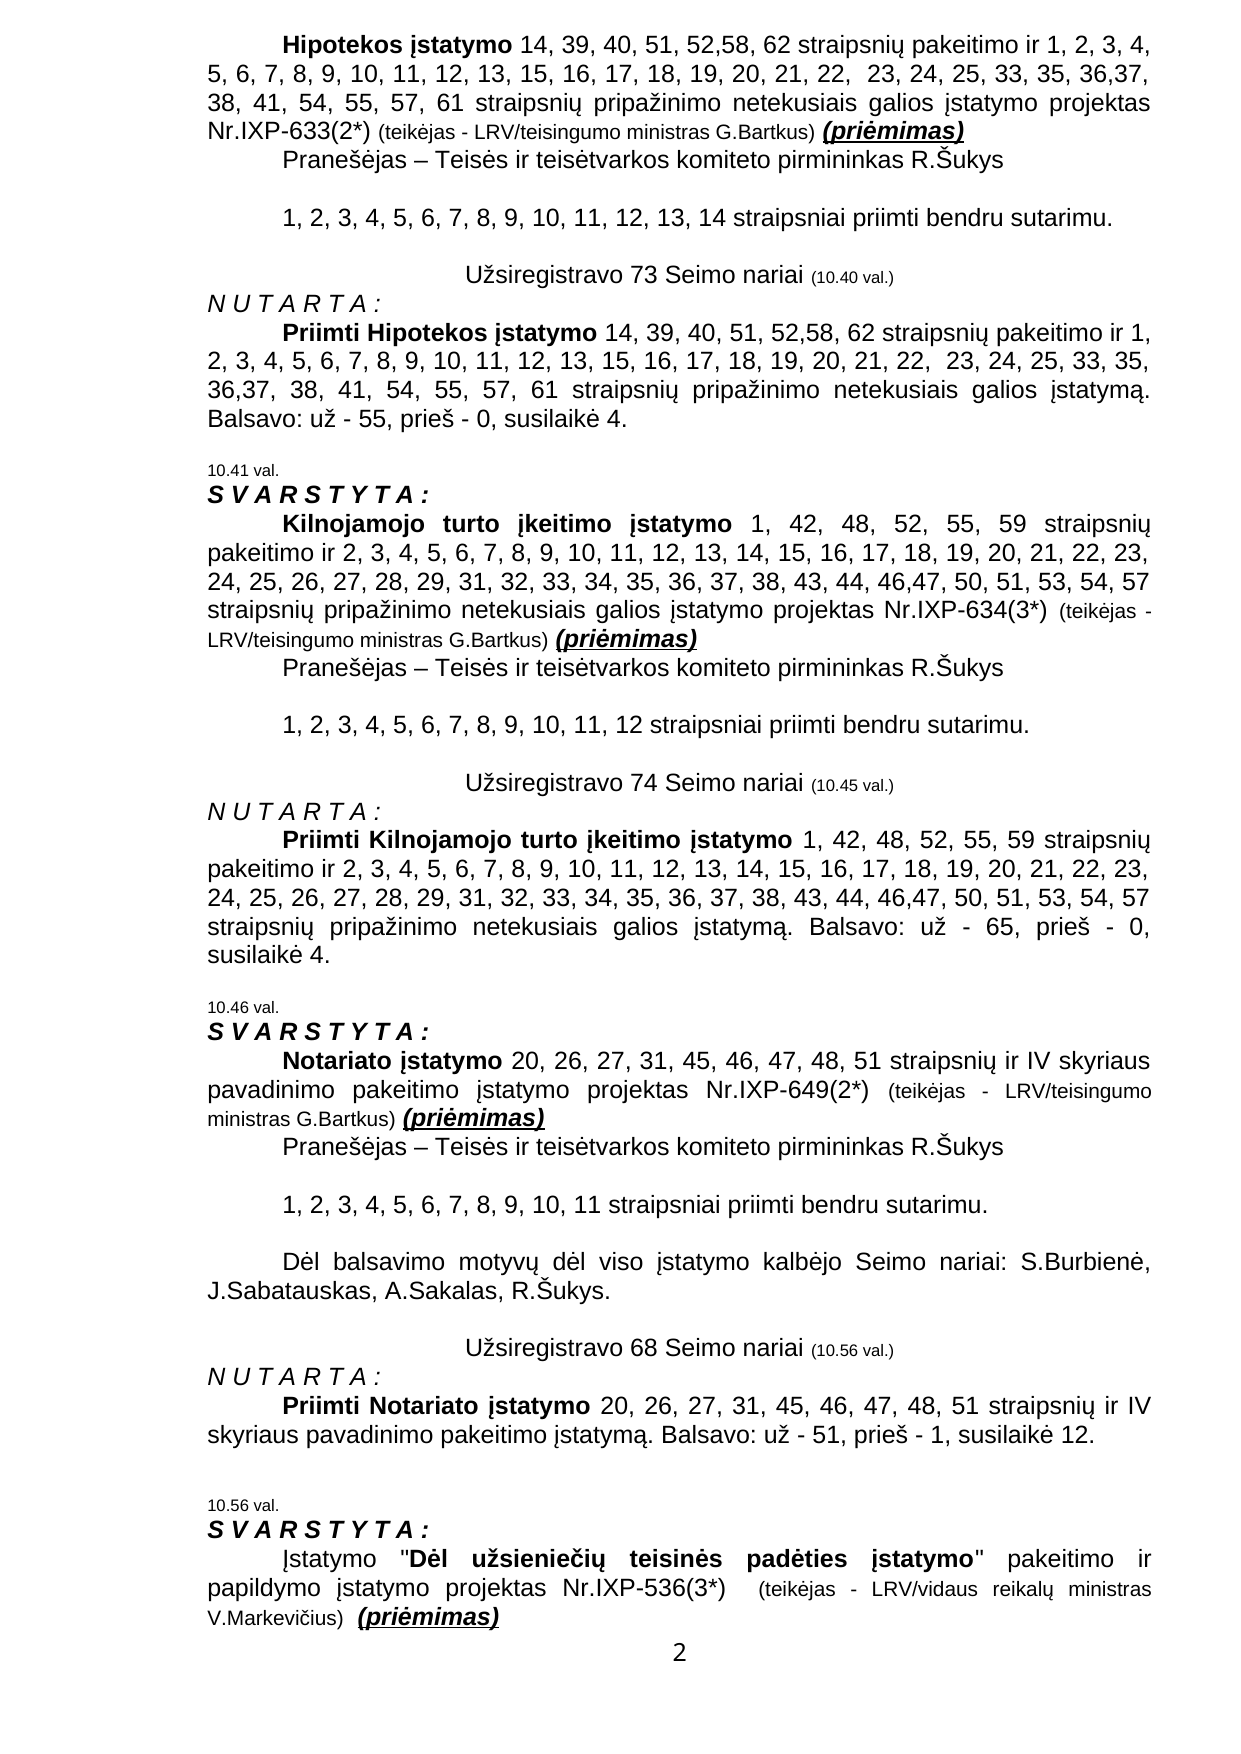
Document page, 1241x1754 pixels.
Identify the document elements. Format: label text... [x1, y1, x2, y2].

text 1, 2, 3, 4, 5, 6, 7, 8, 9, 10, 11, 12 straipsniai priimti bendru sutarimu. [207, 710, 1152, 739]
text 10.56 val. [207, 1496, 1152, 1515]
text S V A R S T Y T A : [207, 1515, 1152, 1544]
text Dėl balsavimo motyvų dėl viso įstatymo kalbėjo Seimo nariai: S.Burbienė, J.Sabatauskas, A.Sakalas, R.Šukys. [207, 1247, 1152, 1304]
text Priimti Kilnojamojo turto įkeitimo įstatymo 1, 42, 48, 52, 55, 59 straipsnių pakeitimo ir 2, 3, 4, 5, 6, 7, 8, 9, 10, 11, 12, 13, 14, 15, 16, 17, 18, 19, 20, 21, 22, 23, 24, 25, 26, 27, 28, 29, 31, 32, 33, 34, 35, 36, 37, 38, 43, 44, 46,47, 50, 51, 53, 54, 57 straipsnių pripažinimo netekusiais galios įstatymą. Balsavo: už - 65, prieš - 0, susilaikė 4. [207, 825, 1152, 969]
text N U T A R T A : [207, 289, 1152, 317]
text Notariato įstatymo 20, 26, 27, 31, 45, 46, 47, 48, 51 straipsnių ir IV skyriaus pavadinimo pakeitimo įstatymo projektas Nr.IXP-649(2*) (teikėjas - LRV/teisingumo ministras G.Bartkus) (priėmimas) [207, 1046, 1152, 1132]
text N U T A R T A : [207, 797, 1152, 825]
text N U T A R T A : [207, 1362, 1152, 1391]
text 1, 2, 3, 4, 5, 6, 7, 8, 9, 10, 11, 12, 13, 14 straipsniai priimti bendru sutarimu. [207, 202, 1152, 231]
text Užsiregistravo 73 Seimo nariai (10.40 val.) [207, 260, 1152, 289]
text Kilnojamojo turto įkeitimo įstatymo 1, 42, 48, 52, 55, 59 straipsnių pakeitimo ir 2, 3, 4, 5, 6, 7, 8, 9, 10, 11, 12, 13, 14, 15, 16, 17, 18, 19, 20, 21, 22, 23, 24, 25, 26, 27, 28, 29, 31, 32, 33, 34, 35, 36, 37, 38, 43, 44, 46,47, 50, 51, 53, 54, 57 straipsnių pripažinimo netekusiais galios įstatymo projektas Nr.IXP-634(3*) (teikėjas - LRV/teisingumo ministras G.Bartkus) (priėmimas) [207, 509, 1152, 653]
text 1, 2, 3, 4, 5, 6, 7, 8, 9, 10, 11 straipsniai priimti bendru sutarimu. [207, 1189, 1152, 1218]
text Hipotekos įstatymo 14, 39, 40, 51, 52,58, 62 straipsnių pakeitimo ir 1, 2, 3, 4, 5, 6, 7, 8, 9, 10, 11, 12, 13, 15, 16, 17, 18, 19, 20, 21, 22, 23, 24, 25, 33, 35, 36,37, 38, 41, 54, 55, 57, 61 straipsnių pripažinimo netekusiais galios įstatymo projektas Nr.IXP-633(2*) (teikėjas - LRV/teisingumo ministras G.Bartkus) (priėmimas) [207, 30, 1152, 145]
text S V A R S T Y T A : [207, 480, 1152, 509]
text 10.41 val. [207, 461, 1152, 480]
text Pranešėjas – Teisės ir teisėtvarkos komiteto pirmininkas R.Šukys [207, 653, 1152, 682]
text 10.46 val. [207, 998, 1152, 1017]
text Pranešėjas – Teisės ir teisėtvarkos komiteto pirmininkas R.Šukys [207, 1132, 1152, 1161]
text Pranešėjas – Teisės ir teisėtvarkos komiteto pirmininkas R.Šukys [207, 145, 1152, 174]
text Užsiregistravo 68 Seimo nariai (10.56 val.) [207, 1333, 1152, 1362]
text Priimti Hipotekos įstatymo 14, 39, 40, 51, 52,58, 62 straipsnių pakeitimo ir 1, 2, 3, 4, 5, 6, 7, 8, 9, 10, 11, 12, 13, 15, 16, 17, 18, 19, 20, 21, 22, 23, 24, 25, 33, 35, 36,37, 38, 41, 54, 55, 57, 61 straipsnių pripažinimo netekusiais galios įstatymą. Balsavo: už - 55, prieš - 0, susilaikė 4. [207, 317, 1152, 432]
text S V A R S T Y T A : [207, 1017, 1152, 1046]
text Užsiregistravo 74 Seimo nariai (10.45 val.) [207, 768, 1152, 797]
text Priimti Notariato įstatymo 20, 26, 27, 31, 45, 46, 47, 48, 51 straipsnių ir IV skyriaus pavadinimo pakeitimo įstatymą. Balsavo: už - 51, prieš - 1, susilaikė 12. [207, 1391, 1152, 1448]
text Įstatymo "Dėl užsieniečių teisinės padėties įstatymo" pakeitimo ir papildymo įstatymo projektas Nr.IXP-536(3*) (teikėjas - LRV/vidaus reikalų ministras V.Markevičius) (priėmimas) [207, 1544, 1152, 1630]
